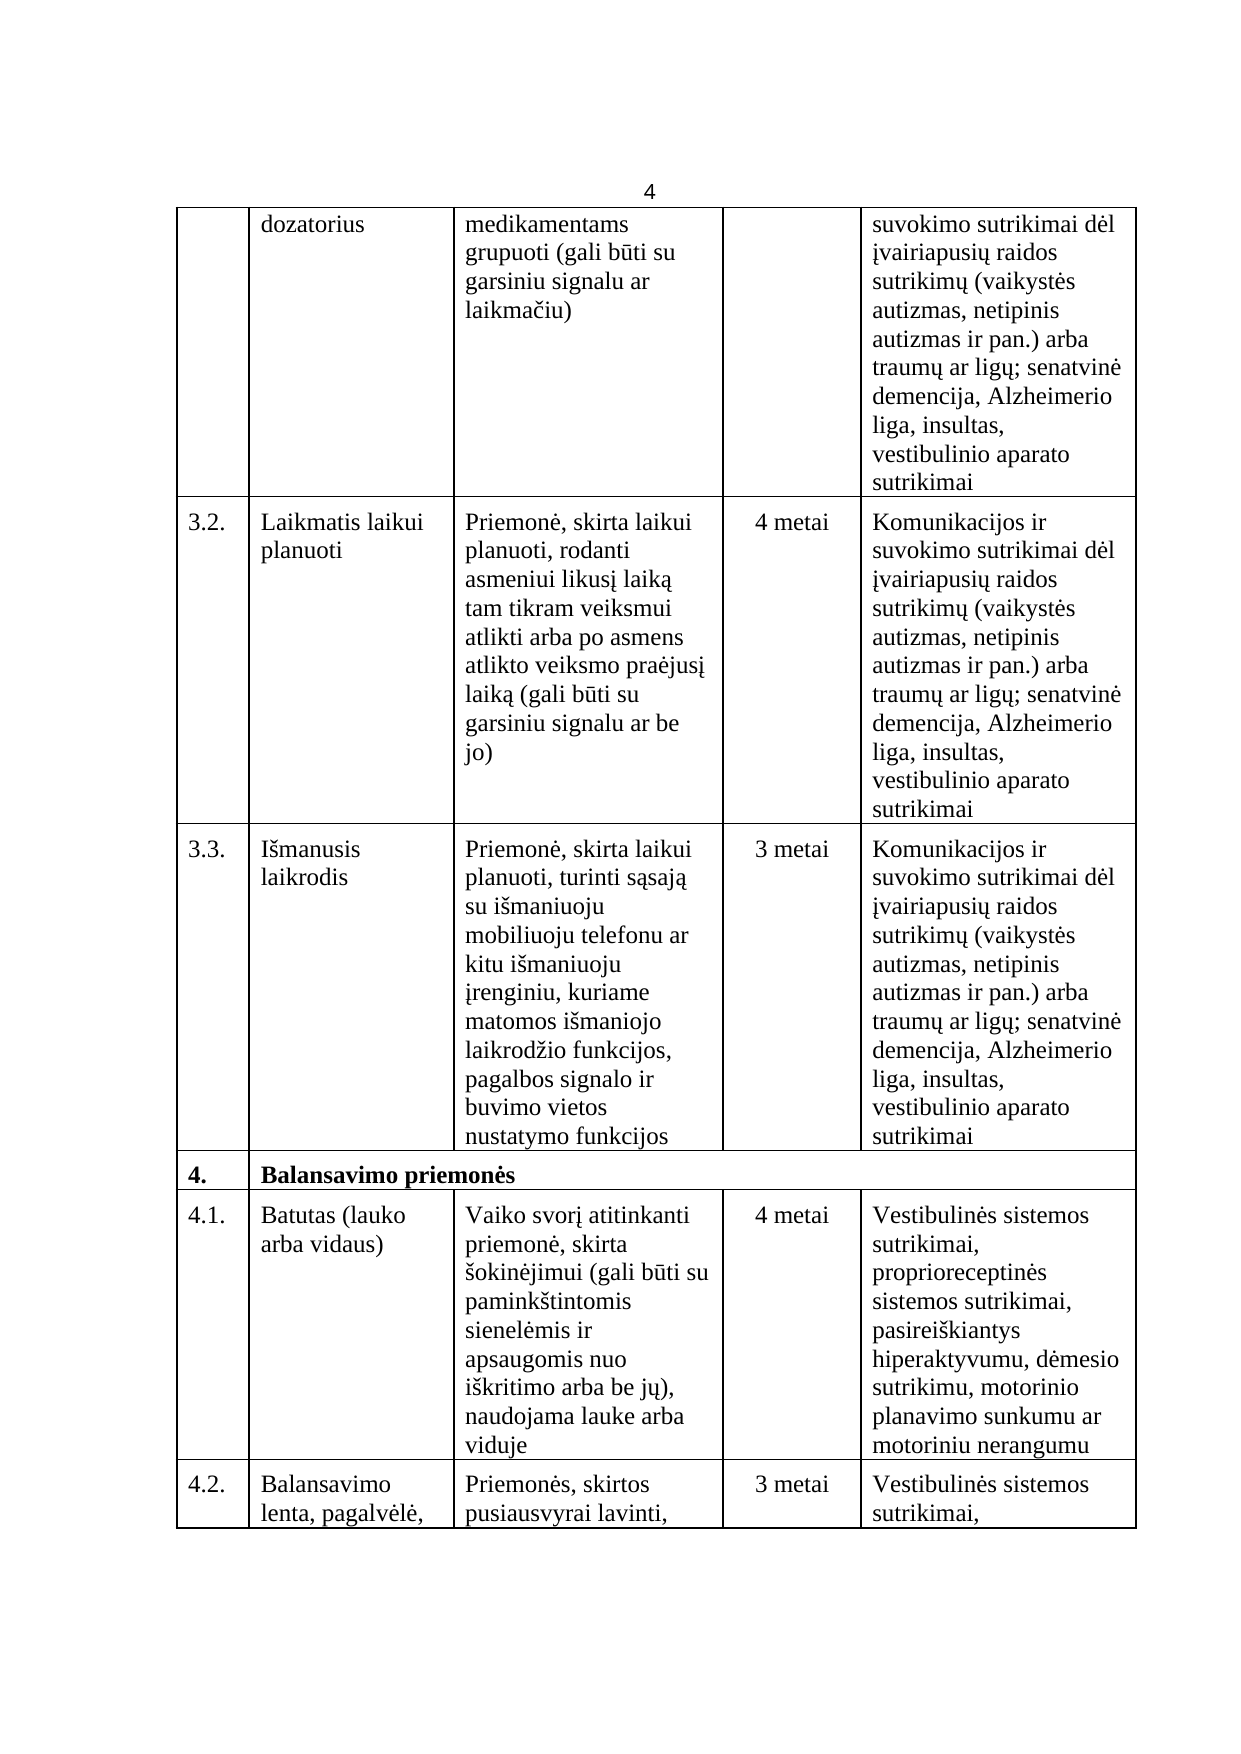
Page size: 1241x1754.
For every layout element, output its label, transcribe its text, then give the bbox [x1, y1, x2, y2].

table_cell 3.2. [178, 497, 248, 823]
table_cell Komunikacijos ir suvokimo sutrikimai dėl įvairiapusių raidos sutrikimų (vaikystės autizmas, netipinis autizmas ir pan.) arba traumų ar ligų; senatvinė demencija, Alzheimerio liga, insultas, vestibulinio aparato sutrikimai [862, 824, 1135, 1150]
table_cell Priemonė, skirta laikui planuoti, turinti sąsają su išmaniuoju mobiliuoju telefonu ar kitu išmaniuoju įrenginiu, kuriame matomos išmaniojo laikrodžio funkcijos, pagalbos signalo ir buvimo vietos nustatymo funkcijos [455, 824, 722, 1150]
table_cell Vestibulinės sistemos sutrikimai, proprioreceptinės sistemos sutrikimai, pasireiškiantys hiperaktyvumu, dėmesio sutrikimu, motorinio planavimo sunkumu ar motoriniu nerangumu [862, 1190, 1135, 1459]
table_cell 4.2. [178, 1460, 248, 1527]
table_cell [724, 208, 860, 496]
table_cell Batutas (lauko arba vidaus) [250, 1190, 453, 1459]
table_cell Laikmatis laikui planuoti [250, 497, 453, 823]
table_cell suvokimo sutrikimai dėl įvairiapusių raidos sutrikimų (vaikystės autizmas, netipinis autizmas ir pan.) arba traumų ar ligų; senatvinė demencija, Alzheimerio liga, insultas, vestibulinio aparato sutrikimai [862, 208, 1135, 496]
table_cell 4 metai [724, 1190, 860, 1459]
table_cell 3 metai [724, 1460, 860, 1527]
table_cell Komunikacijos ir suvokimo sutrikimai dėl įvairiapusių raidos sutrikimų (vaikystės autizmas, netipinis autizmas ir pan.) arba traumų ar ligų; senatvinė demencija, Alzheimerio liga, insultas, vestibulinio aparato sutrikimai [862, 497, 1135, 823]
table_cell Priemonė, skirta laikui planuoti, rodanti asmeniui likusį laiką tam tikram veiksmui atlikti arba po asmens atlikto veiksmo praėjusį laiką (gali būti su garsiniu signalu ar be jo) [455, 497, 722, 823]
table_cell 3 metai [724, 824, 860, 1150]
table_cell 3.3. [178, 824, 248, 1150]
table_cell Balansavimo priemonės [250, 1151, 1135, 1189]
table_cell 4 metai [724, 497, 860, 823]
table_cell [178, 208, 248, 496]
table_cell dozatorius [250, 208, 453, 496]
table_cell Vaiko svorį atitinkanti priemonė, skirta šokinėjimui (gali būti su paminkštintomis sienelėmis ir apsaugomis nuo iškritimo arba be jų), naudojama lauke arba viduje [455, 1190, 722, 1459]
table_cell 4. [178, 1151, 248, 1189]
table_cell Priemonės, skirtos pusiausvyrai lavinti, [455, 1460, 722, 1527]
table_cell Balansavimo lenta, pagalvėlė, [250, 1460, 453, 1527]
table_cell Vestibulinės sistemos sutrikimai, [862, 1460, 1135, 1527]
table_cell Išmanusis laikrodis [250, 824, 453, 1150]
table_cell medikamentams grupuoti (gali būti su garsiniu signalu ar laikmačiu) [455, 208, 722, 496]
table_cell 4.1. [178, 1190, 248, 1459]
